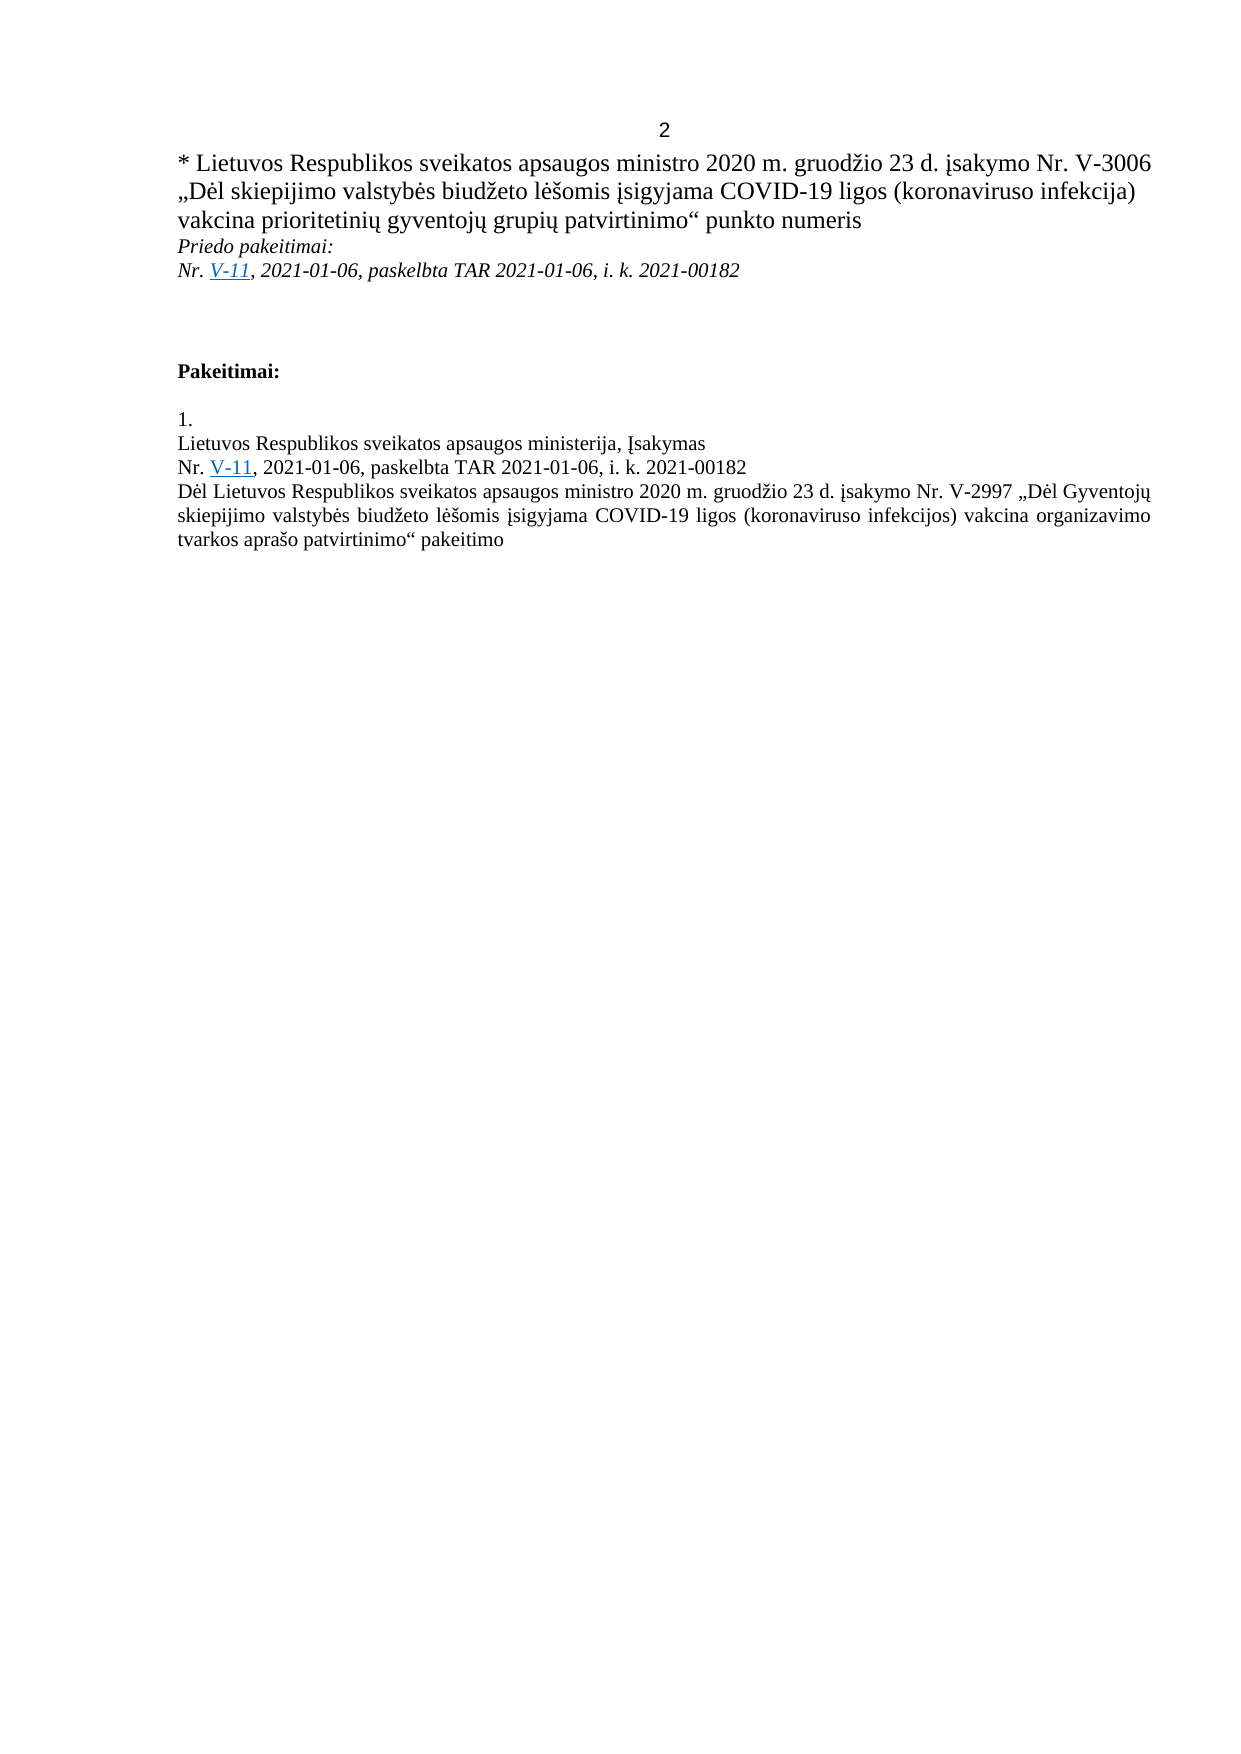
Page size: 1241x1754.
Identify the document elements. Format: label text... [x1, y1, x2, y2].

text Nr. V-11, 2021-01-06, paskelbta TAR 2021-01-06, i. k. 2021-00182 [177, 455, 1152, 479]
text * Lietuvos Respublikos sveikatos apsaugos ministro 2020 m. gruodžio 23 d. įsakymo Nr. V-3006 „Dėl skiepijimo valstybės biudžeto lėšomis įsigyjama COVID-19 ligos (koronaviruso infekcija) vakcina prioritetinių gyventojų grupių patvirtinimo“ punkto numeris [177, 148, 1152, 234]
text Nr. V-11, 2021-01-06, paskelbta TAR 2021-01-06, i. k. 2021-00182 [177, 258, 1152, 282]
text Lietuvos Respublikos sveikatos apsaugos ministerija, Įsakymas [177, 431, 1152, 455]
text Dėl Lietuvos Respublikos sveikatos apsaugos ministro 2020 m. gruodžio 23 d. įsakymo Nr. V-2997 „Dėl Gyventojų skiepijimo valstybės biudžeto lėšomis įsigyjama COVID-19 ligos (koronaviruso infekcijos) vakcina organizavimo tvarkos aprašo patvirtinimo“ pakeitimo [177, 479, 1152, 551]
text Pakeitimai: [177, 359, 1152, 383]
text Priedo pakeitimai: [177, 234, 1152, 258]
text 1. [177, 407, 1152, 431]
